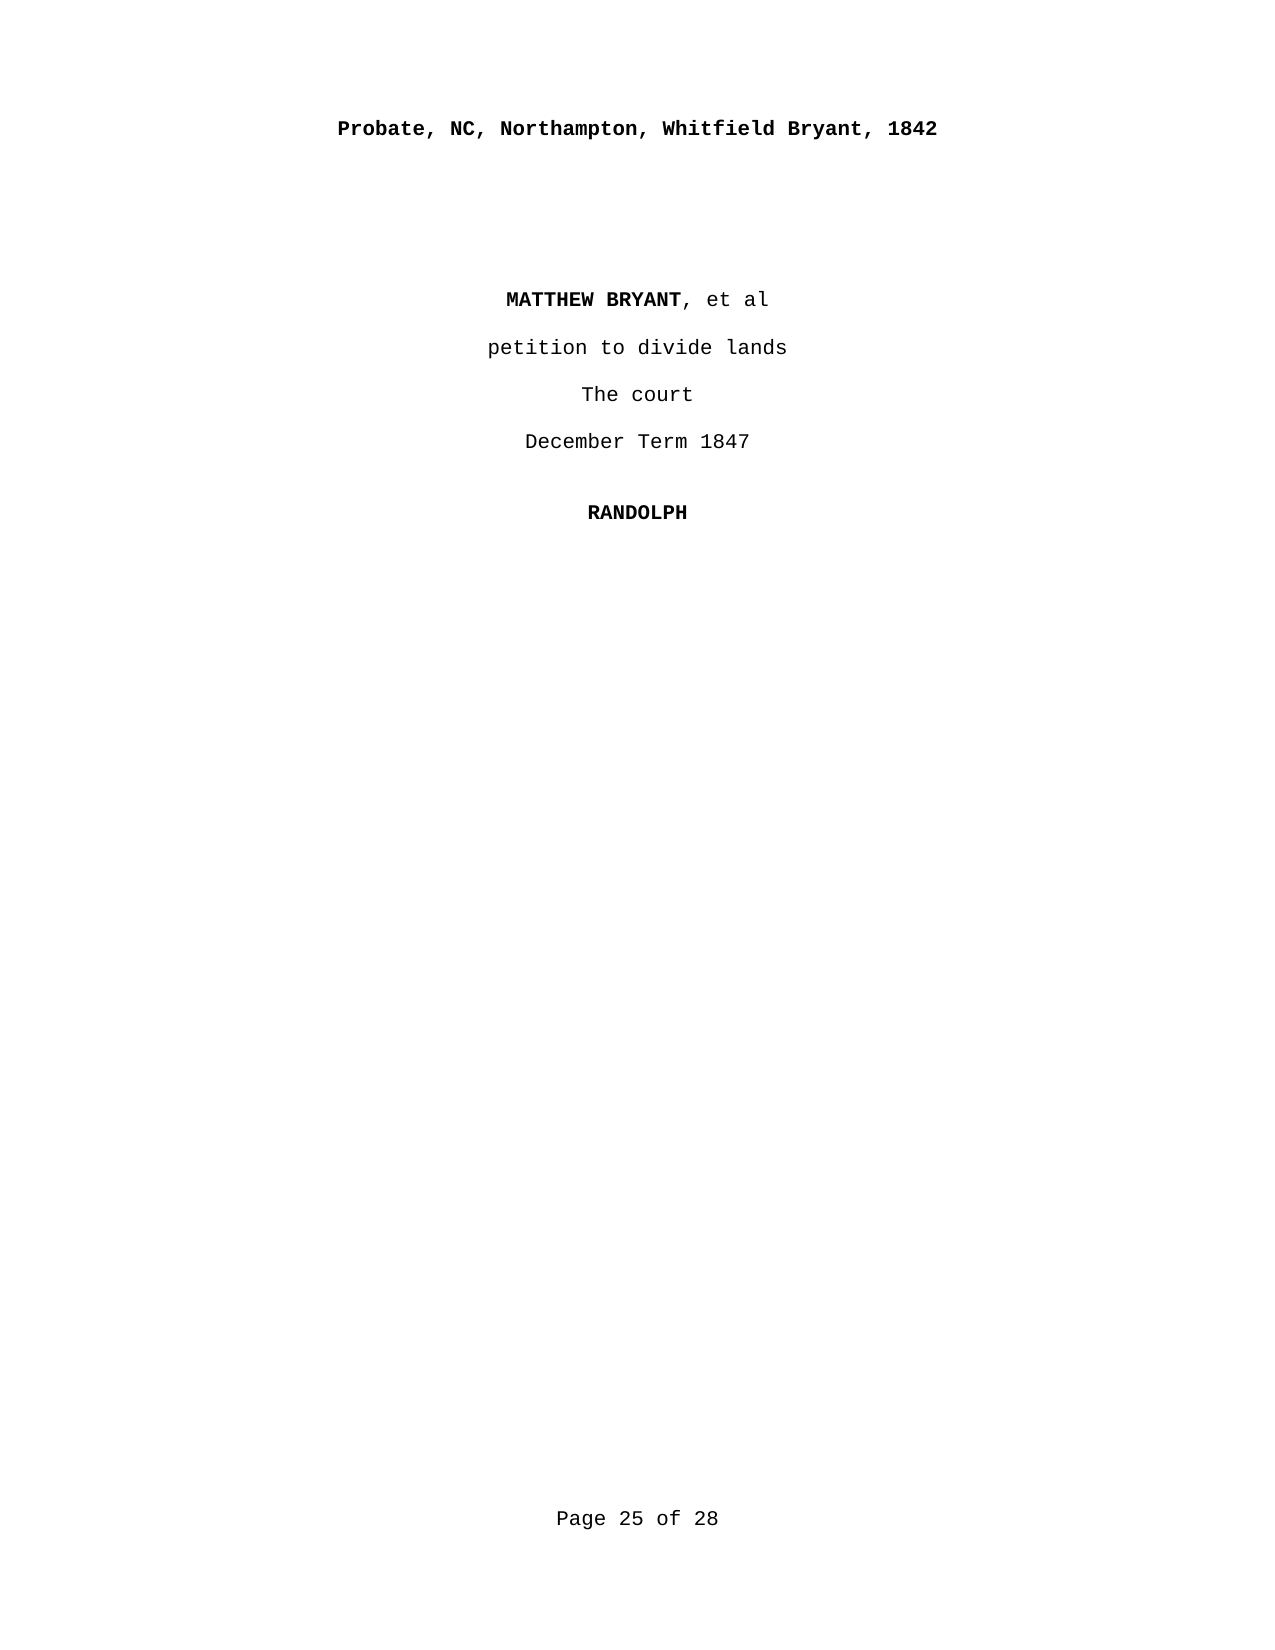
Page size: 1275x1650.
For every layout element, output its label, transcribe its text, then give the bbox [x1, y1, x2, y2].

text petition to divide lands [118, 337, 1157, 360]
text The court [118, 384, 1157, 408]
text Randolph [118, 502, 1157, 526]
text Matthew Bryant, et al [118, 289, 1157, 313]
text December Term 1847 [118, 431, 1157, 455]
